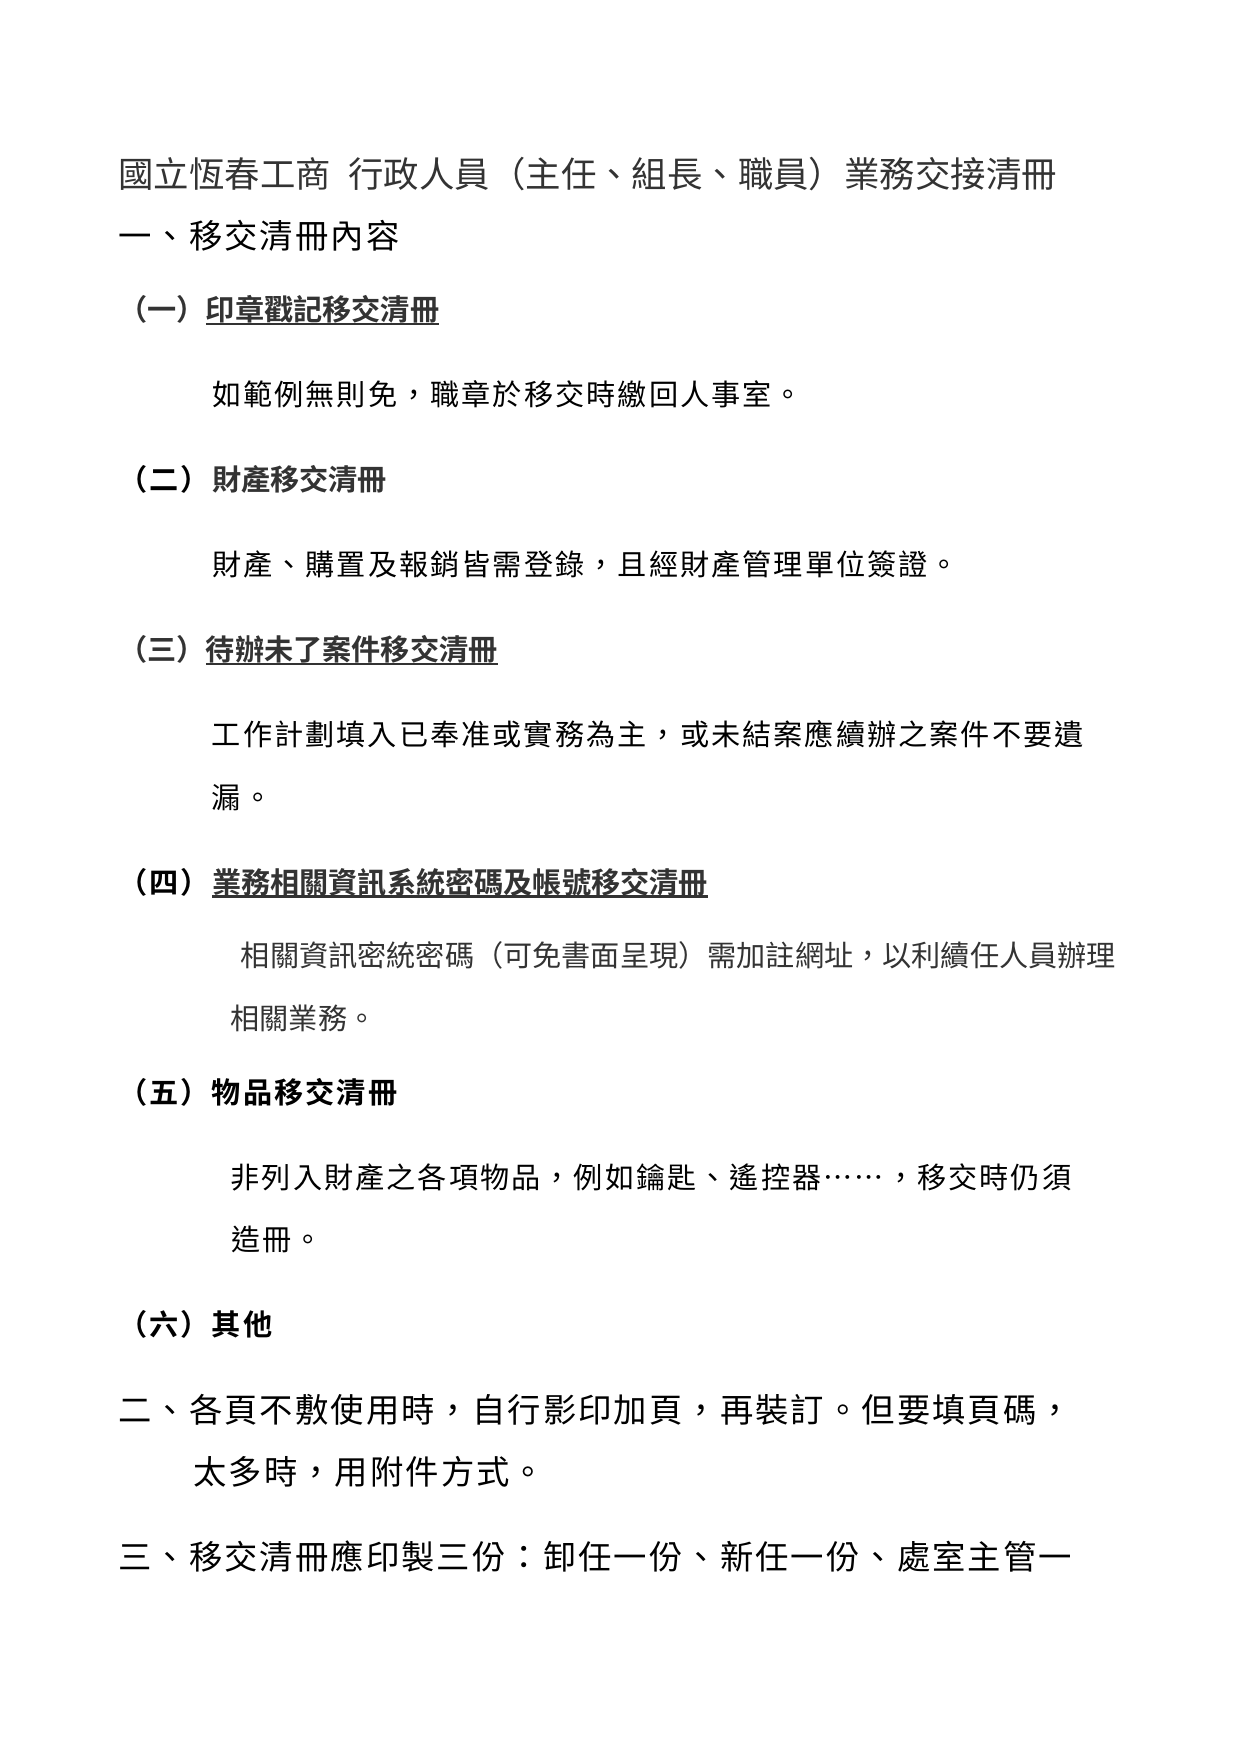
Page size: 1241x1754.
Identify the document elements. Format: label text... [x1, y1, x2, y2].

text 一、移交清冊內容 [118, 192, 1122, 255]
text （四）業務相關資訊系統密碼及帳號移交清冊 [118, 839, 1097, 901]
text 國立恆春工商 行政人員（主任、組長、職員）業務交接清冊 [118, 130, 1122, 192]
text 如範例無則免，職章於移交時繳回人事室。 [212, 351, 1097, 414]
text （六）其他 [118, 1281, 1097, 1344]
text 財產、購置及報銷皆需登錄，且經財產管理單位簽證。 [118, 521, 1097, 584]
text 三、移交清冊應印製三份：卸任一份、新任一份、處室主管一 [118, 1514, 1097, 1576]
text （五）物品移交清冊 [118, 1049, 1097, 1111]
text （二）財產移交清冊 [118, 436, 1097, 499]
text 相關資訊密統密碼（可免書面呈現）需加註網址，以利續任人員辦理相關業務。 [118, 912, 1122, 1037]
text 二、各頁不敷使用時，自行影印加頁，再裝訂。但要填頁碼，太多時，用附件方式。 [118, 1366, 1097, 1491]
text 工作計劃填入已奉准或實務為主，或未結案應續辦之案件不要遺漏。 [212, 691, 1097, 816]
text （三）待辦未了案件移交清冊 [118, 606, 1097, 669]
text （一）印章戳記移交清冊 [118, 266, 1097, 329]
text 非列入財產之各項物品，例如鑰匙、遙控器……，移交時仍須造冊。 [230, 1134, 1097, 1259]
